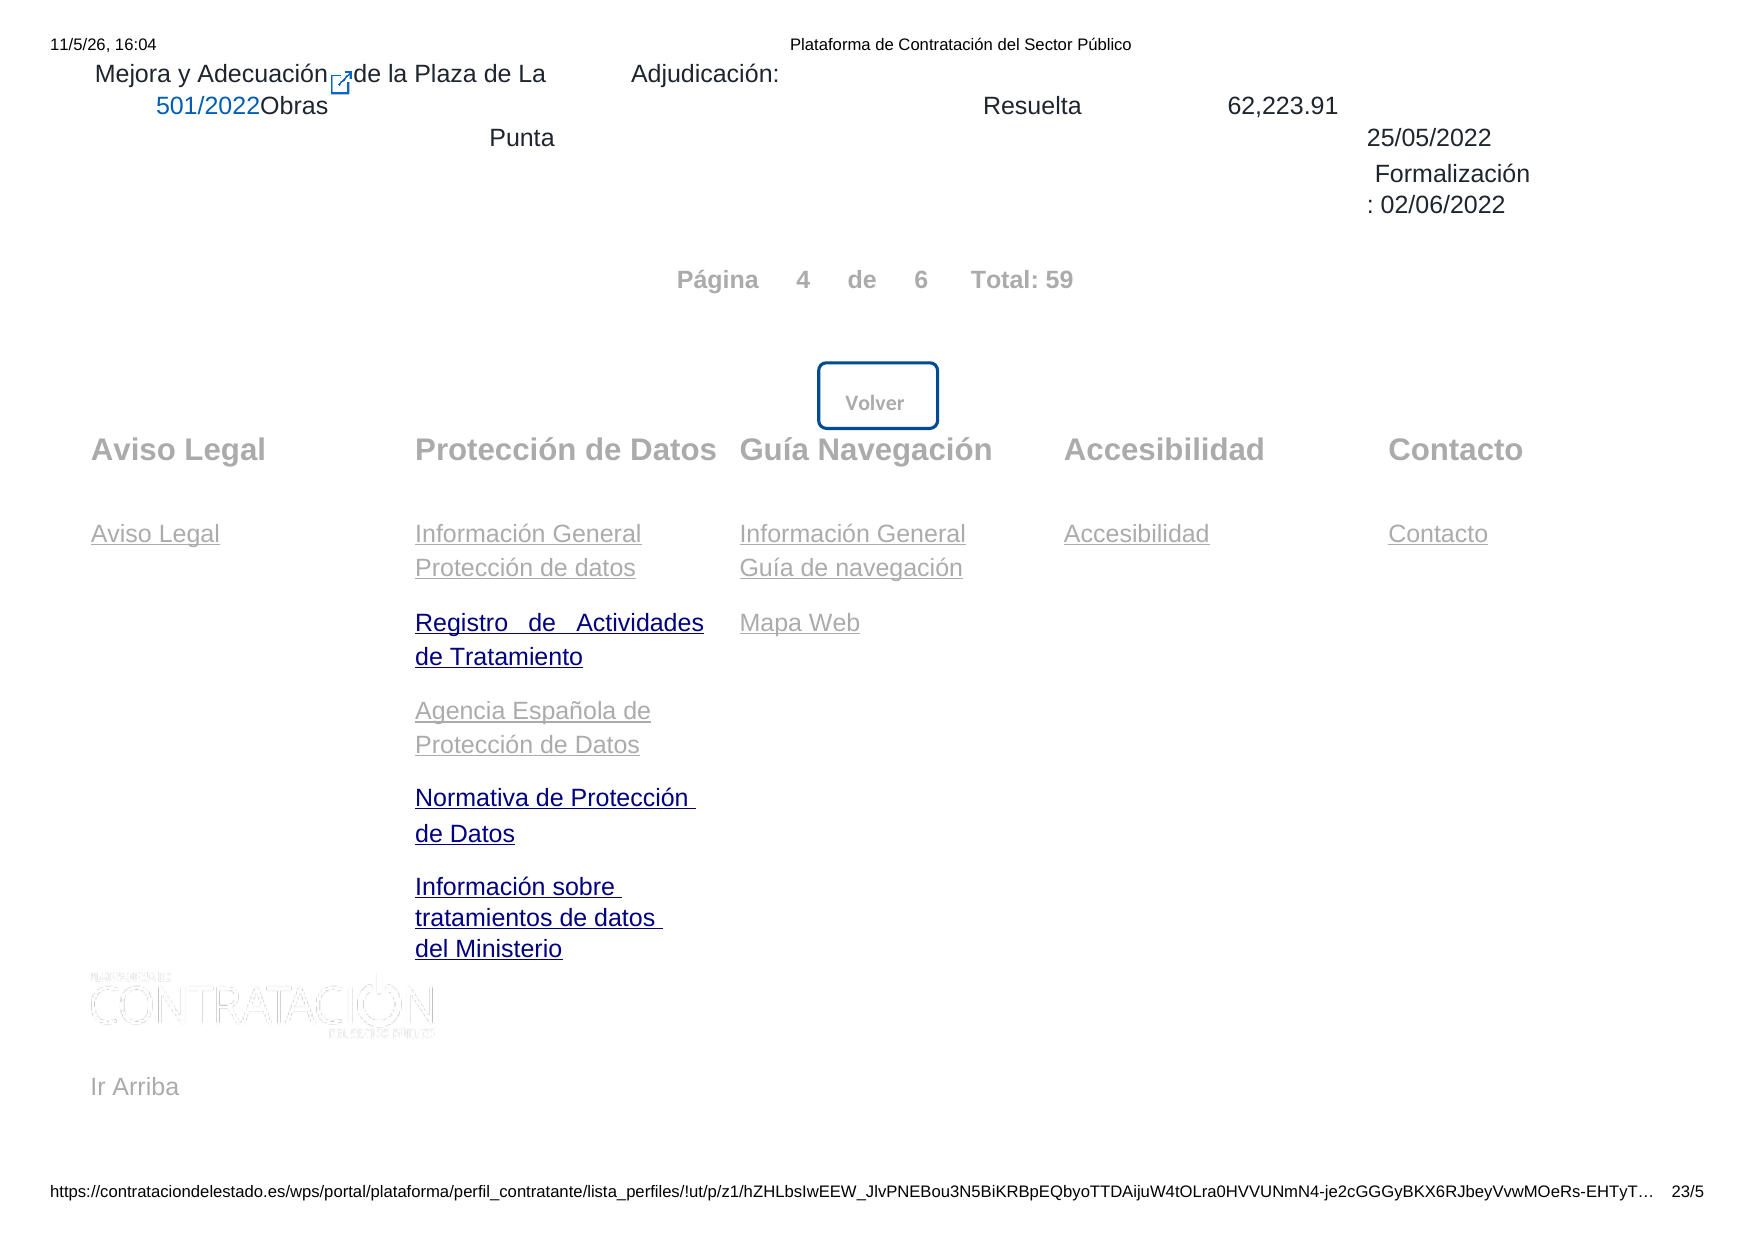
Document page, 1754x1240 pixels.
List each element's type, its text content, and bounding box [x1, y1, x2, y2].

text Mejora y Adecuación de la Plaza de La Adjudicación: [91, 59, 1537, 88]
text Formalización: 02/06/2022 [1367, 159, 1537, 219]
text 501/2022Obras Resuelta 62,223.91 [91, 91, 1537, 120]
table_header Guía Navegación Información General Guía de navegación Mapa Web [739, 431, 1064, 973]
table_header Accesibilidad Accesibilidad [1064, 431, 1388, 973]
subtitle Ir Arriba [90, 1072, 1537, 1101]
subtitle Página 4 de 6 Total: 59 [91, 265, 1537, 294]
table_header Contacto Contacto [1388, 431, 1523, 973]
table_header Aviso Legal Aviso Legal [91, 431, 415, 973]
table_header Protección de Datos Información General Protección de datos Registro de Actividades de Tratamiento Agencia Española de Protección de Datos Normativa de Protección de Datos Información sobre tratamientos de datos del Ministerio [415, 431, 739, 973]
text Punta 25/05/2022 [91, 123, 1537, 152]
